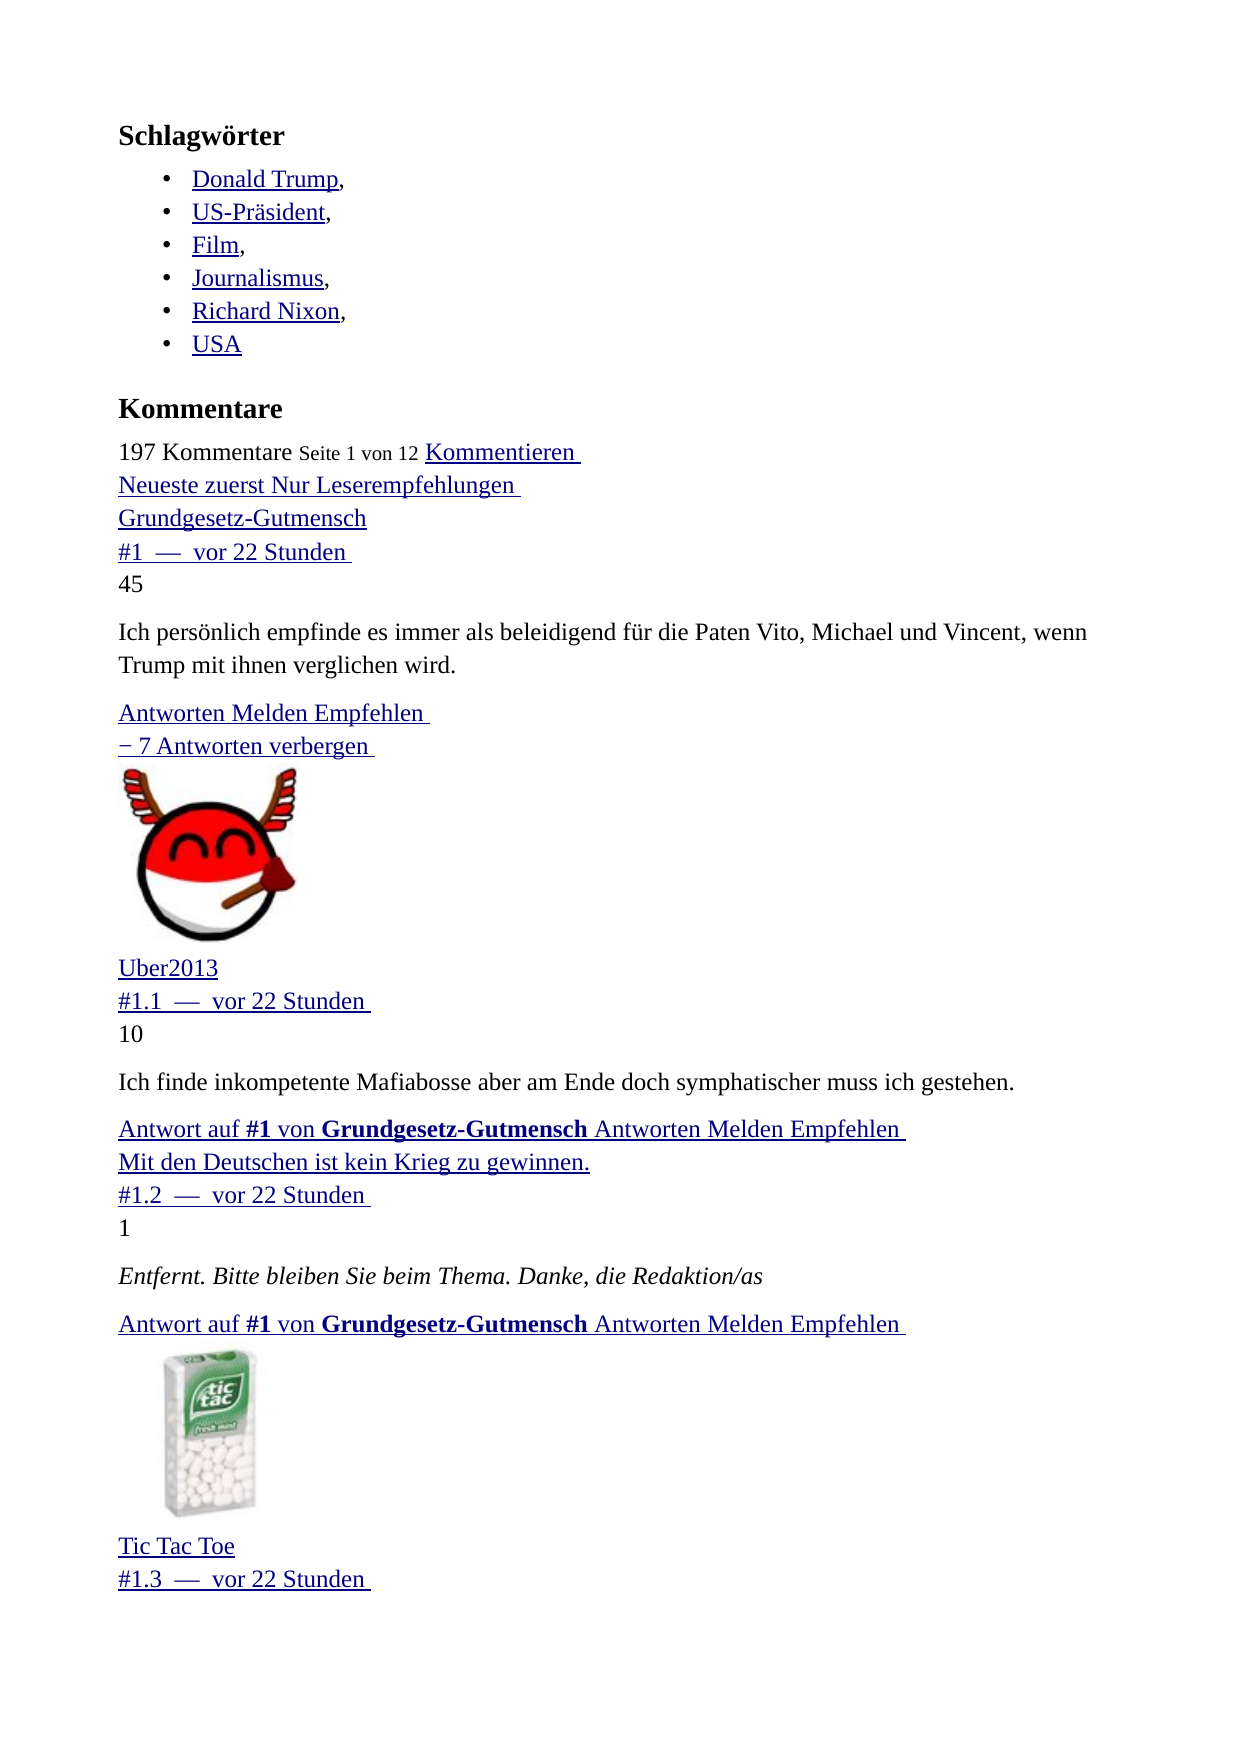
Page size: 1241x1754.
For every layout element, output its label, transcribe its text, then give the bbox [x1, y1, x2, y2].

text 1 [118, 1213, 1122, 1242]
picture [118, 1341, 298, 1522]
text #1.3 — vor 22 Stunden [118, 1564, 1122, 1593]
text Neueste zuerst Nur Leserempfehlungen [118, 471, 1122, 499]
text #1 — vor 22 Stunden [118, 537, 1122, 565]
text Ich finde inkompetente Mafiabosse aber am Ende doch symphatischer muss ich gestehen. [118, 1067, 1122, 1096]
text #1.2 — vor 22 Stunden [118, 1181, 1122, 1209]
list USA [162, 329, 1122, 358]
text − 7 Antworten verbergen [118, 731, 1122, 759]
text 45 [118, 569, 1122, 598]
text Ich persönlich empfinde es immer als beleidigend für die Paten Vito, Michael und Vincent, wenn Trump mit ihnen verglichen wird. [118, 617, 1122, 679]
picture [118, 763, 298, 944]
list Donald Trump, [162, 164, 1122, 193]
text 10 [118, 1019, 1122, 1048]
text #1.1 — vor 22 Stunden [118, 986, 1122, 1015]
text Antwort auf #1 von Grundgesetz-Gutmensch Antworten Melden Empfehlen [118, 1114, 1122, 1143]
text Antwort auf #1 von Grundgesetz-Gutmensch Antworten Melden Empfehlen [118, 1309, 1122, 1337]
list Journalismus, [162, 263, 1122, 292]
text Uber2013 [118, 953, 1122, 982]
text Tic Tac Toe [118, 1531, 1122, 1560]
text Antworten Melden Empfehlen [118, 698, 1122, 727]
text Grundgesetz-Gutmensch [118, 503, 1122, 532]
list US-Präsident, [162, 197, 1122, 226]
text Entfernt. Bitte bleiben Sie beim Thema. Danke, die Redaktion/as [118, 1261, 1122, 1290]
text Mit den Deutschen ist kein Krieg zu gewinnen. [118, 1147, 1122, 1176]
text 197 Kommentare Seite 1 von 12 Kommentieren [118, 437, 1122, 466]
list Film, [162, 230, 1122, 259]
list Richard Nixon, [162, 296, 1122, 325]
subtitle Schlagwörter [118, 118, 1122, 152]
subtitle Kommentare [118, 391, 1122, 425]
